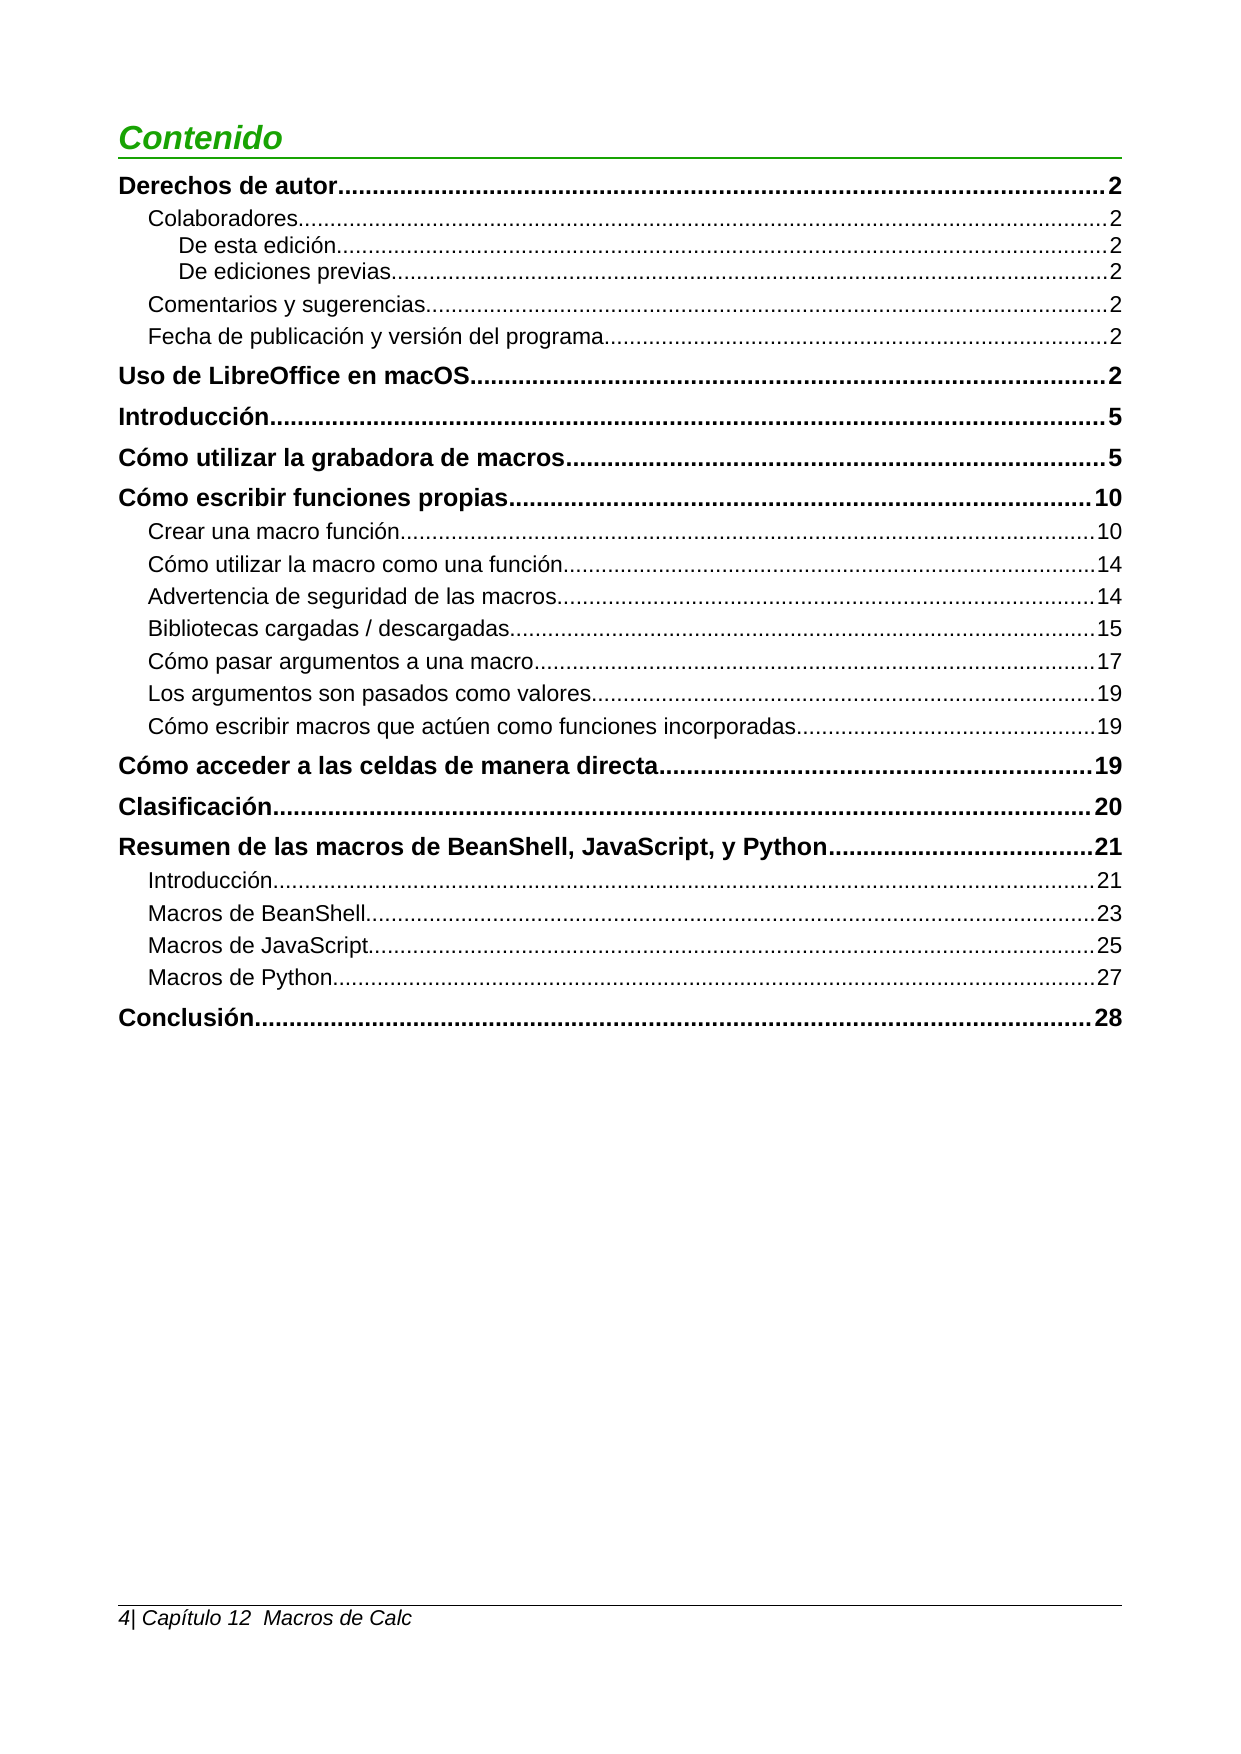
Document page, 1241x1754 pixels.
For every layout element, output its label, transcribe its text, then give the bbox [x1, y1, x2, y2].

text Colaboradores 2 [148, 205, 1122, 232]
text Cómo pasar argumentos a una macro 17 [148, 648, 1122, 674]
text Advertencia de seguridad de las macros 14 [148, 583, 1122, 609]
text Cómo escribir funciones propias 10 [118, 483, 1122, 512]
text Clasificación 20 [118, 792, 1122, 820]
text Resumen de las macros de BeanShell, JavaScript, y Python 21 [118, 832, 1122, 861]
text De esta edición 2 [178, 232, 1122, 258]
subtitle Contenido [118, 118, 1122, 157]
text Macros de BeanShell 23 [148, 899, 1122, 926]
text Fecha de publicación y versión del programa 2 [148, 323, 1122, 349]
text De ediciones previas 2 [178, 258, 1122, 284]
text Crear una macro función 10 [148, 518, 1122, 544]
text Macros de JavaScript 25 [148, 932, 1122, 958]
text Bibliotecas cargadas / descargadas 15 [148, 615, 1122, 642]
text Cómo acceder a las celdas de manera directa 19 [118, 751, 1122, 780]
text Introducción 5 [118, 402, 1122, 431]
text Derechos de autor 2 [118, 171, 1122, 199]
text Cómo utilizar la macro como una función 14 [148, 551, 1122, 577]
text Cómo utilizar la grabadora de macros 5 [118, 443, 1122, 471]
text Macros de Python 27 [148, 964, 1122, 991]
text Introducción 21 [148, 867, 1122, 893]
text Conclusión 28 [118, 1003, 1122, 1031]
text Uso de LibreOffice en macOS 2 [118, 361, 1122, 390]
text Cómo escribir macros que actúen como funciones incorporadas 19 [148, 713, 1122, 739]
text Comentarios y sugerencias 2 [148, 291, 1122, 317]
text Los argumentos son pasados como valores 19 [148, 680, 1122, 707]
